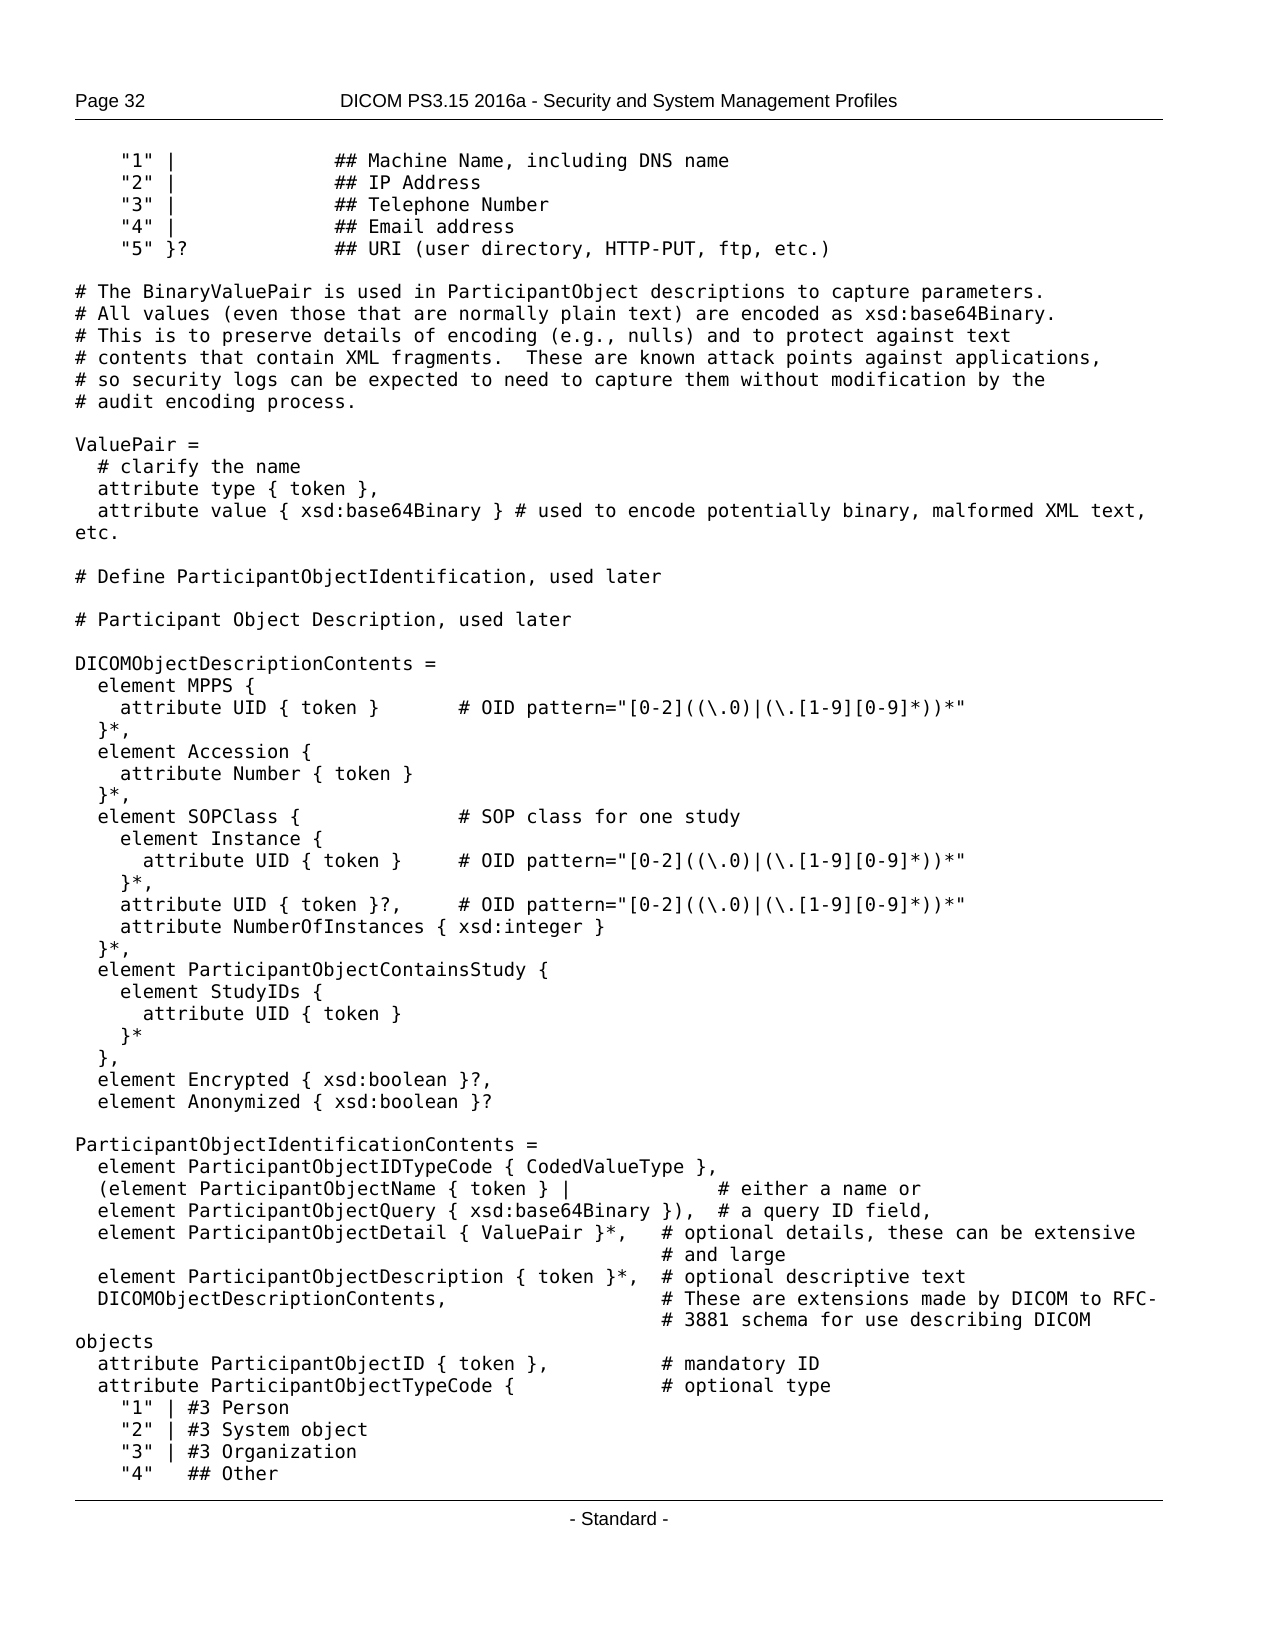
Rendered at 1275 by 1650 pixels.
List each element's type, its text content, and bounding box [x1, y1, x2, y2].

text "1" | ## Machine Name, including DNS name "2" | ## IP Address "3" | ## Telephone Number "4" | ## Email address "5" }? ## URI (user directory, HTTP-PUT, ftp, etc.) # The BinaryValuePair is used in ParticipantObject descriptions to capture parameters. # All values (even those that are normally plain text) are encoded as xsd:base64Binary. # This is to preserve details of encoding (e.g., nulls) and to protect against text # contents that contain XML fragments. These are known attack points against applications, # so security logs can be expected to need to capture them without modification by the # audit encoding process. ValuePair = # clarify the name attribute type { token }, attribute value { xsd:base64Binary } # used to encode potentially binary, malformed XML text, etc. # Define ParticipantObjectIdentification, used later # Participant Object Description, used later DICOMObjectDescriptionContents = element MPPS { attribute UID { token } # OID pattern="[0-2]((\.0)|(\.[1-9][0-9]*))*" }*, element Accession { attribute Number { token } }*, element SOPClass { # SOP class for one study element Instance { attribute UID { token } # OID pattern="[0-2]((\.0)|(\.[1-9][0-9]*))*" }*, attribute UID { token }?, # OID pattern="[0-2]((\.0)|(\.[1-9][0-9]*))*" attribute NumberOfInstances { xsd:integer } }*, element ParticipantObjectContainsStudy { element StudyIDs { attribute UID { token } }* }, element Encrypted { xsd:boolean }?, element Anonymized { xsd:boolean }? ParticipantObjectIdentificationContents = element ParticipantObjectIDTypeCode { CodedValueType }, (element ParticipantObjectName { token } | # either a name or element ParticipantObjectQuery { xsd:base64Binary }), # a query ID field, element ParticipantObjectDetail { ValuePair }*, # optional details, these can be extensive # and large element ParticipantObjectDescription { token }*, # optional descriptive text DICOMObjectDescriptionContents, # These are extensions made by DICOM to RFC- # 3881 schema for use describing DICOM objects attribute ParticipantObjectID { token }, # mandatory ID attribute ParticipantObjectTypeCode { # optional type "1" | #3 Person "2" | #3 System object "3" | #3 Organization "4" ## Other [75, 150, 1162, 1484]
